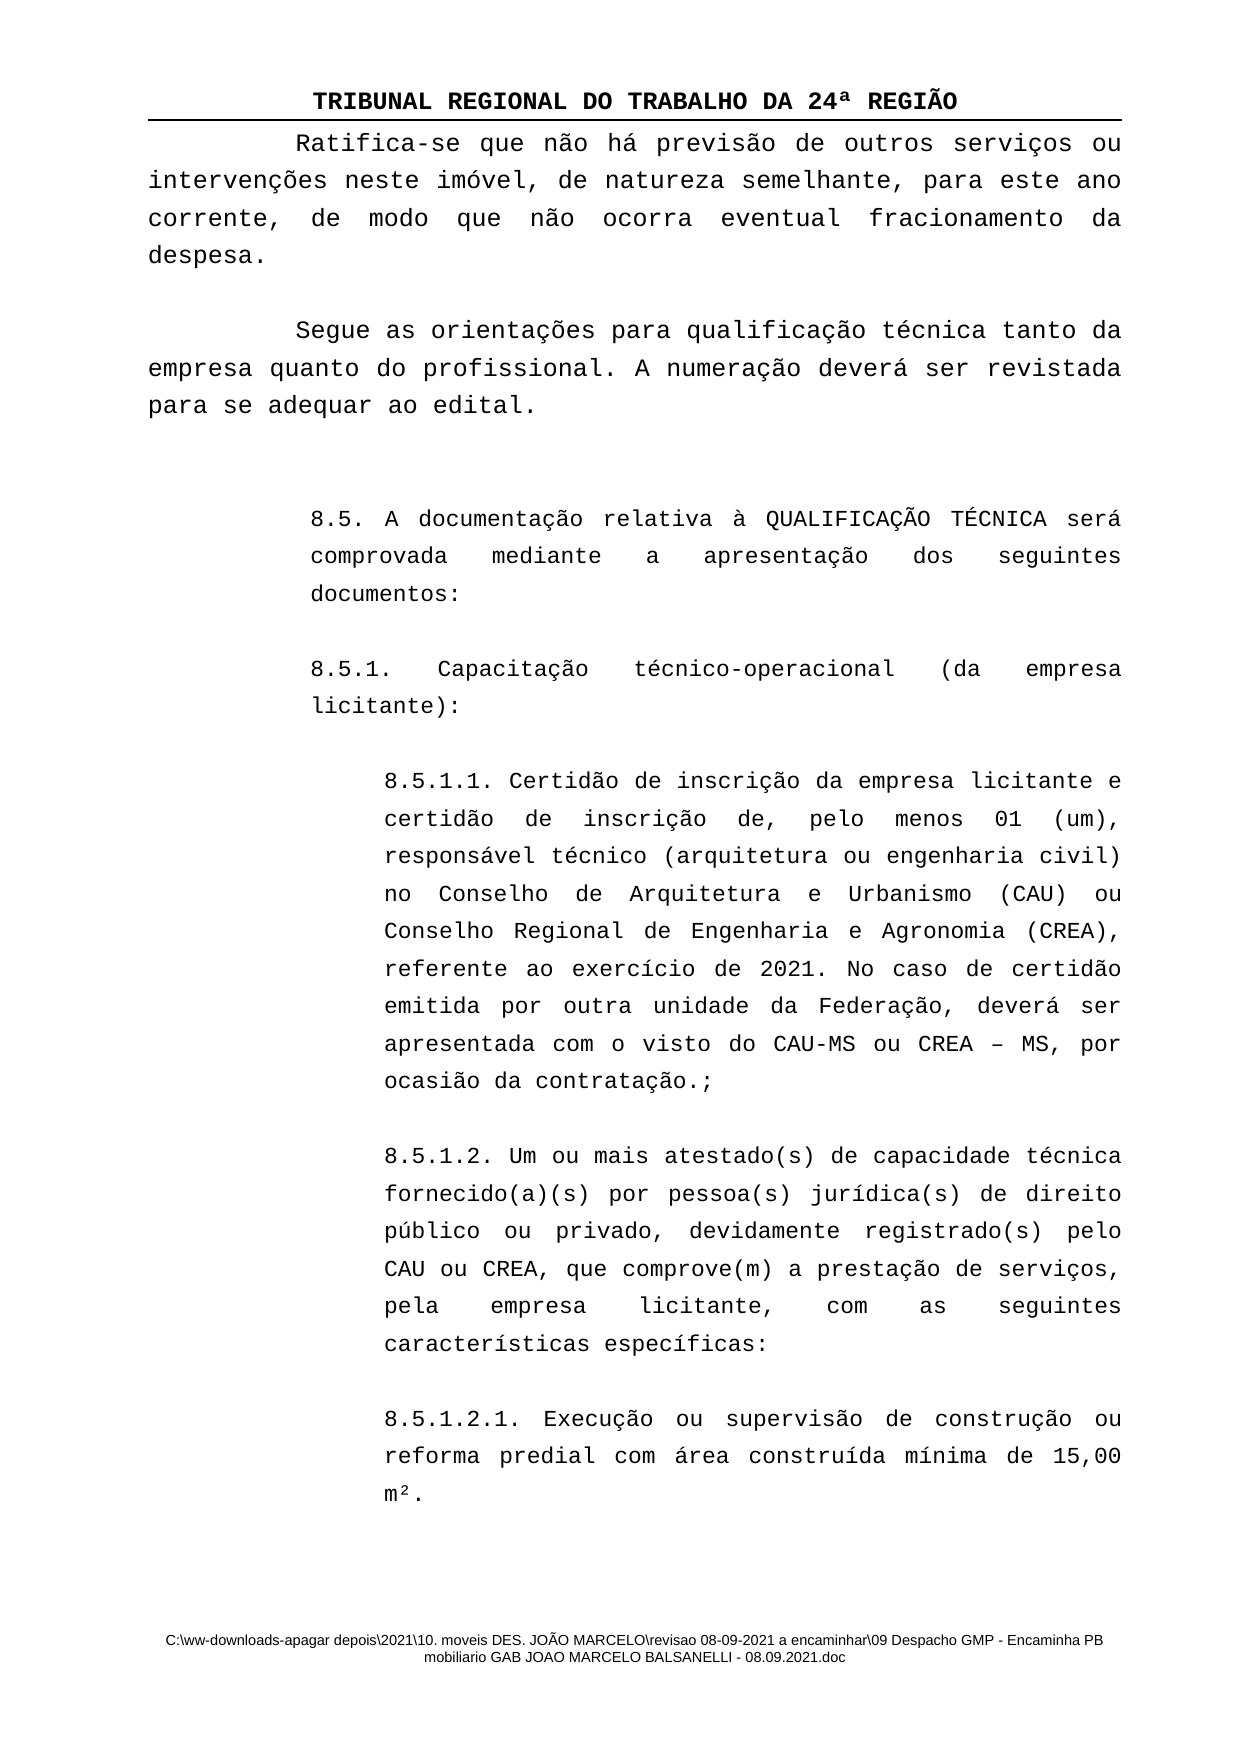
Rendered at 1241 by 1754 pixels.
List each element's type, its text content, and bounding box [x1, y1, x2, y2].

text Ratifica-se que não há previsão de outros serviços ou intervenções neste imóvel, de natureza semelhante, para este ano corrente, de modo que não ocorra eventual fracionamento da despesa. [148, 121, 1122, 271]
text 8.5.1.1. Certidão de inscrição da empresa licitante e certidão de inscrição de, pelo menos 01 (um), responsável técnico (arquitetura ou engenharia civil) no Conselho de Arquitetura e Urbanismo (CAU) ou Conselho Regional de Engenharia e Agronomia (CREA), referente ao exercício de 2021. No caso de certidão emitida por outra unidade da Federação, deverá ser apresentada com o visto do CAU-MS ou CREA – MS, por ocasião da contratação.; [384, 759, 1122, 1096]
text 8.5.1. Capacitação técnico-operacional (da empresa licitante): [310, 646, 1122, 721]
text 8.5. A documentação relativa à QUALIFICAÇÃO TÉCNICA será comprovada mediante a apresentação dos seguintes documentos: [310, 496, 1122, 609]
text Segue as orientações para qualificação técnica tanto da empresa quanto do profissional. A numeração deverá ser revistada para se adequar ao edital. [148, 309, 1122, 421]
text 8.5.1.2.1. Execução ou supervisão de construção ou reforma predial com área construída mínima de 15,00 m². [384, 1396, 1122, 1509]
text 8.5.1.2. Um ou mais atestado(s) de capacidade técnica fornecido(a)(s) por pessoa(s) jurídica(s) de direito público ou privado, devidamente registrado(s) pelo CAU ou CREA, que comprove(m) a prestação de serviços, pela empresa licitante, com as seguintes características específicas: [384, 1134, 1122, 1359]
